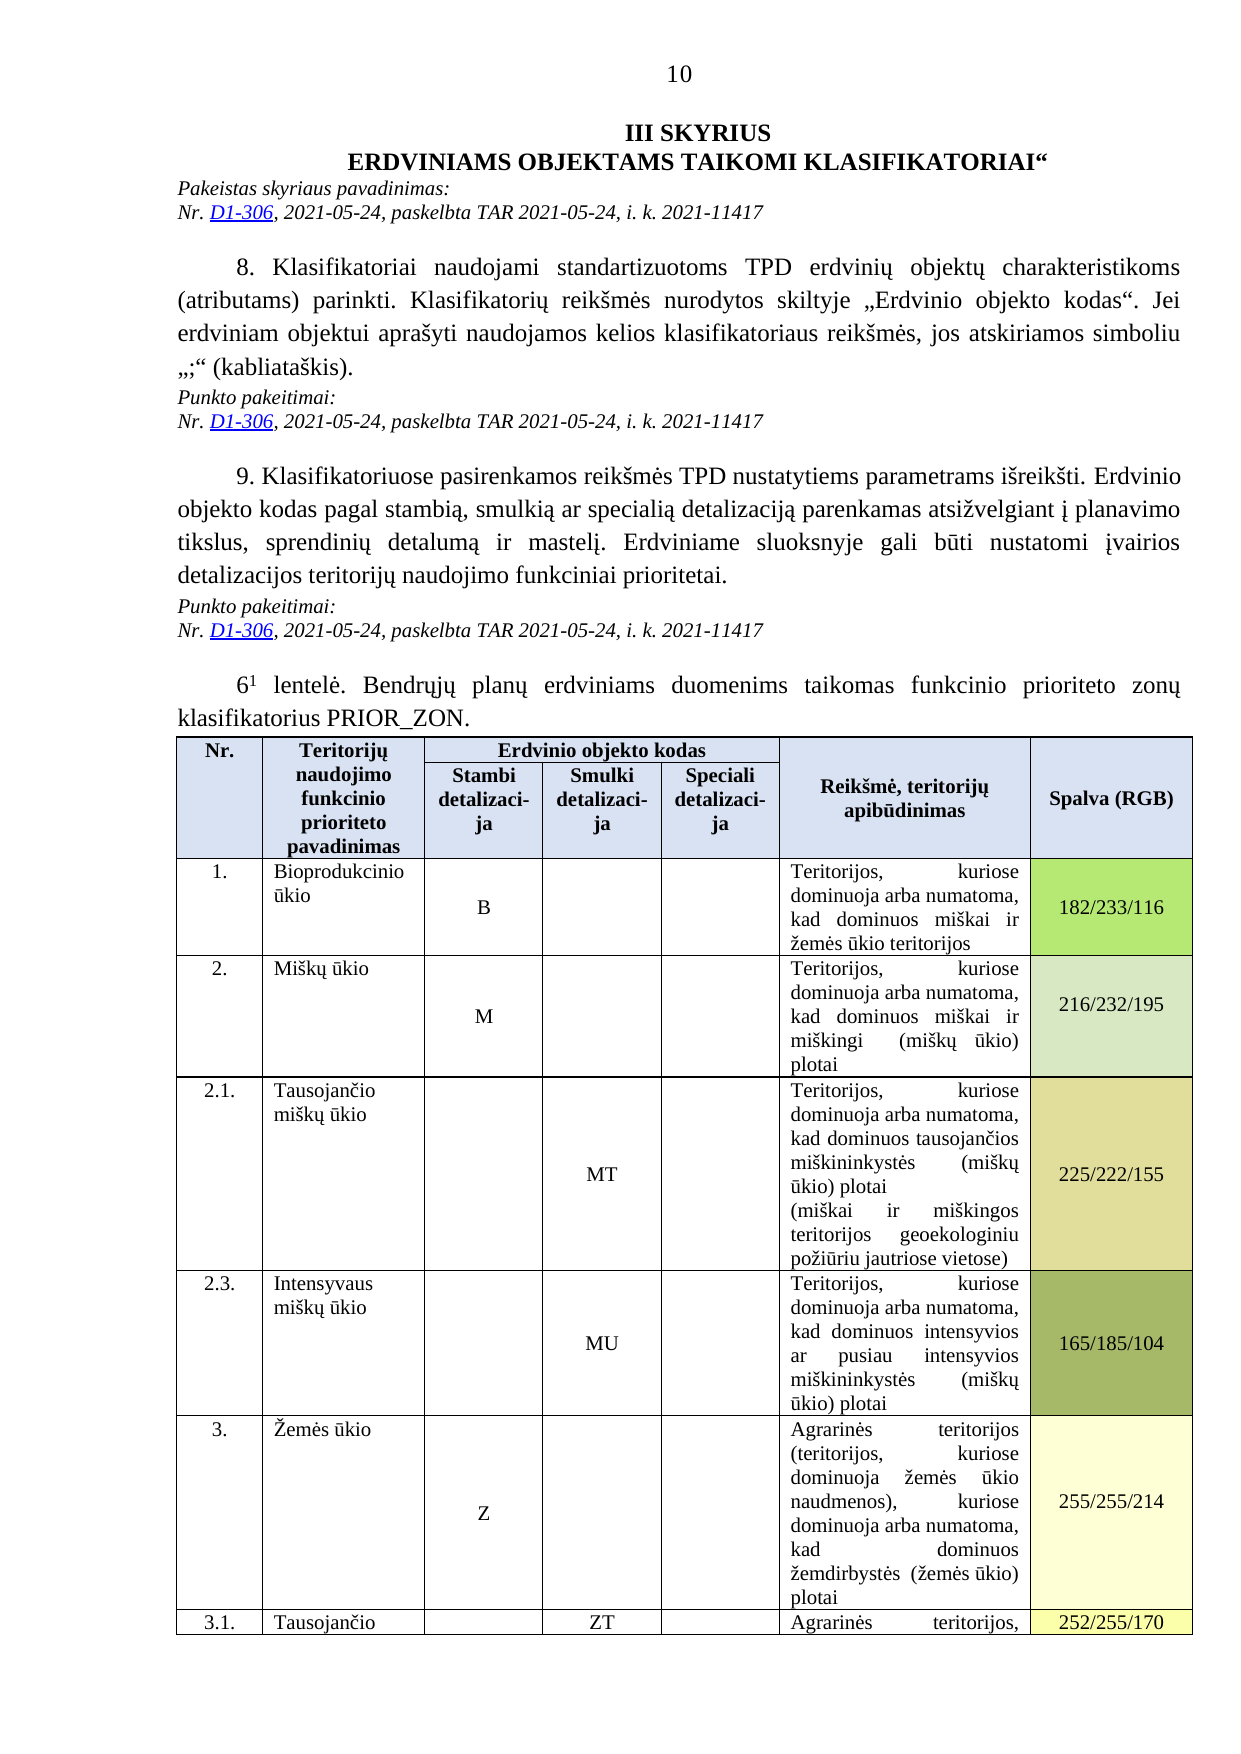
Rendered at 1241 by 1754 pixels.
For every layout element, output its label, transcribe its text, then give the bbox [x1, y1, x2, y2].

table_cell 3.1. [177, 1610, 262, 1634]
text Nr. D1-306, 2021-05-24, paskelbta TAR 2021-05-24, i. k. 2021-11417 [177, 200, 1181, 224]
table_cell 1. [177, 859, 262, 955]
table_cell ZT [543, 1610, 661, 1634]
table_cell Tausojančio miškų ūkio [263, 1078, 424, 1270]
text 61 lentelė. Bendrųjų planų erdviniams duomenims taikomas funkcinio prioriteto zonų klasifikatorius PRIOR_ZON. [177, 670, 1181, 732]
table_header Spalva (RGB) [1031, 738, 1192, 858]
table_cell 225/222/155 [1031, 1078, 1192, 1270]
text III SKYRIUS [215, 118, 1181, 147]
table_header Reikšmė, teritorijų apibūdinimas [780, 738, 1030, 858]
table_cell Intensyvaus miškų ūkio [263, 1271, 424, 1415]
table_cell Teritorijos, kuriose dominuoja arba numatoma, kad dominuos intensyvios ar pusiau intensyvios miškininkystės (miškų ūkio) plotai [780, 1271, 1030, 1415]
text Nr. D1-306, 2021-05-24, paskelbta TAR 2021-05-24, i. k. 2021-11417 [177, 618, 1181, 642]
table_cell [662, 1078, 779, 1270]
table_cell 2. [177, 956, 262, 1076]
text Nr. D1-306, 2021-05-24, paskelbta TAR 2021-05-24, i. k. 2021-11417 [177, 409, 1181, 433]
table_cell Agrarinės teritorijos (teritorijos, kuriose dominuoja žemės ūkio naudmenos), kuriose dominuoja arba numatoma, kad dominuos žemdirbystės (žemės ūkio) plotai [780, 1416, 1030, 1609]
table_cell [425, 1610, 542, 1634]
table_cell Agrarinės teritorijos, [780, 1610, 1030, 1634]
table_cell Tausojančio [263, 1610, 424, 1634]
text Pakeistas skyriaus pavadinimas: [177, 176, 1181, 200]
table_cell Žemės ūkio [263, 1416, 424, 1609]
table_cell [425, 1271, 542, 1415]
table_cell 2.1. [177, 1078, 262, 1270]
table_cell [662, 1271, 779, 1415]
table_cell [543, 956, 661, 1076]
table_header Erdvinio objekto kodas [425, 738, 779, 762]
table_cell Miškų ūkio [263, 956, 424, 1076]
table_cell Teritorijos, kuriose dominuoja arba numatoma, kad dominuos tausojančios miškininkystės (miškų ūkio) plotai (miškai ir miškingos teritorijos geoekologiniu požiūriu jautriose vietose) [780, 1078, 1030, 1270]
table_cell 255/255/214 [1031, 1416, 1192, 1609]
table_cell 216/232/195 [1031, 956, 1192, 1076]
table_cell M [425, 956, 542, 1076]
table_cell 182/233/116 [1031, 859, 1192, 955]
text Punkto pakeitimai: [177, 593, 1181, 618]
table_cell [425, 1078, 542, 1270]
table_cell [543, 1416, 661, 1609]
text 9. Klasifikatoriuose pasirenkamos reikšmės TPD nustatytiems parametrams išreikšti. Erdvinio objekto kodas pagal stambią, smulkią ar specialią detalizaciją parenkamas atsižvelgiant į planavimo tikslus, sprendinių detalumą ir mastelį. Erdviniame sluoksnyje gali būti nustatomi įvairios detalizacijos teritorijų naudojimo funkciniai prioritetai. [177, 461, 1181, 589]
table_cell Stambi detalizaci-ja [425, 763, 542, 858]
table_cell [662, 859, 779, 955]
table_cell [662, 956, 779, 1076]
table_cell Smulki detalizaci-ja [543, 763, 661, 858]
text 8. Klasifikatoriai naudojami standartizuotoms TPD erdvinių objektų charakteristikoms (atributams) parinkti. Klasifikatorių reikšmės nurodytos skiltyje „Erdvinio objekto kodas“. Jei erdviniam objektui aprašyti naudojamos kelios klasifikatoriaus reikšmės, jos atskiriamos simboliu „;“ (kabliataškis). [177, 252, 1181, 380]
table_cell [662, 1610, 779, 1634]
table_header Nr. [177, 738, 262, 858]
table_cell 2.3. [177, 1271, 262, 1415]
table_cell Speciali detalizaci-ja [662, 763, 779, 858]
table_cell 3. [177, 1416, 262, 1609]
table_cell Z [425, 1416, 542, 1609]
text ERDVINIAMS OBJEKTAMS TAIKOMI KLASIFIKATORIAI“ [215, 147, 1181, 176]
table_cell 252/255/170 [1031, 1610, 1192, 1634]
table_cell Bioprodukcinio ūkio [263, 859, 424, 955]
text Punkto pakeitimai: [177, 384, 1181, 409]
table_cell [543, 859, 661, 955]
table_header Teritorijų naudojimo funkcinio prioriteto pavadinimas [263, 738, 424, 858]
table_cell MU [543, 1271, 661, 1415]
table_cell [662, 1416, 779, 1609]
table_cell B [425, 859, 542, 955]
table_cell Teritorijos, kuriose dominuoja arba numatoma, kad dominuos miškai ir miškingi (miškų ūkio) plotai [780, 956, 1030, 1076]
table_cell MT [543, 1078, 661, 1270]
table_cell Teritorijos, kuriose dominuoja arba numatoma, kad dominuos miškai ir žemės ūkio teritorijos [780, 859, 1030, 955]
table_cell 165/185/104 [1031, 1271, 1192, 1415]
